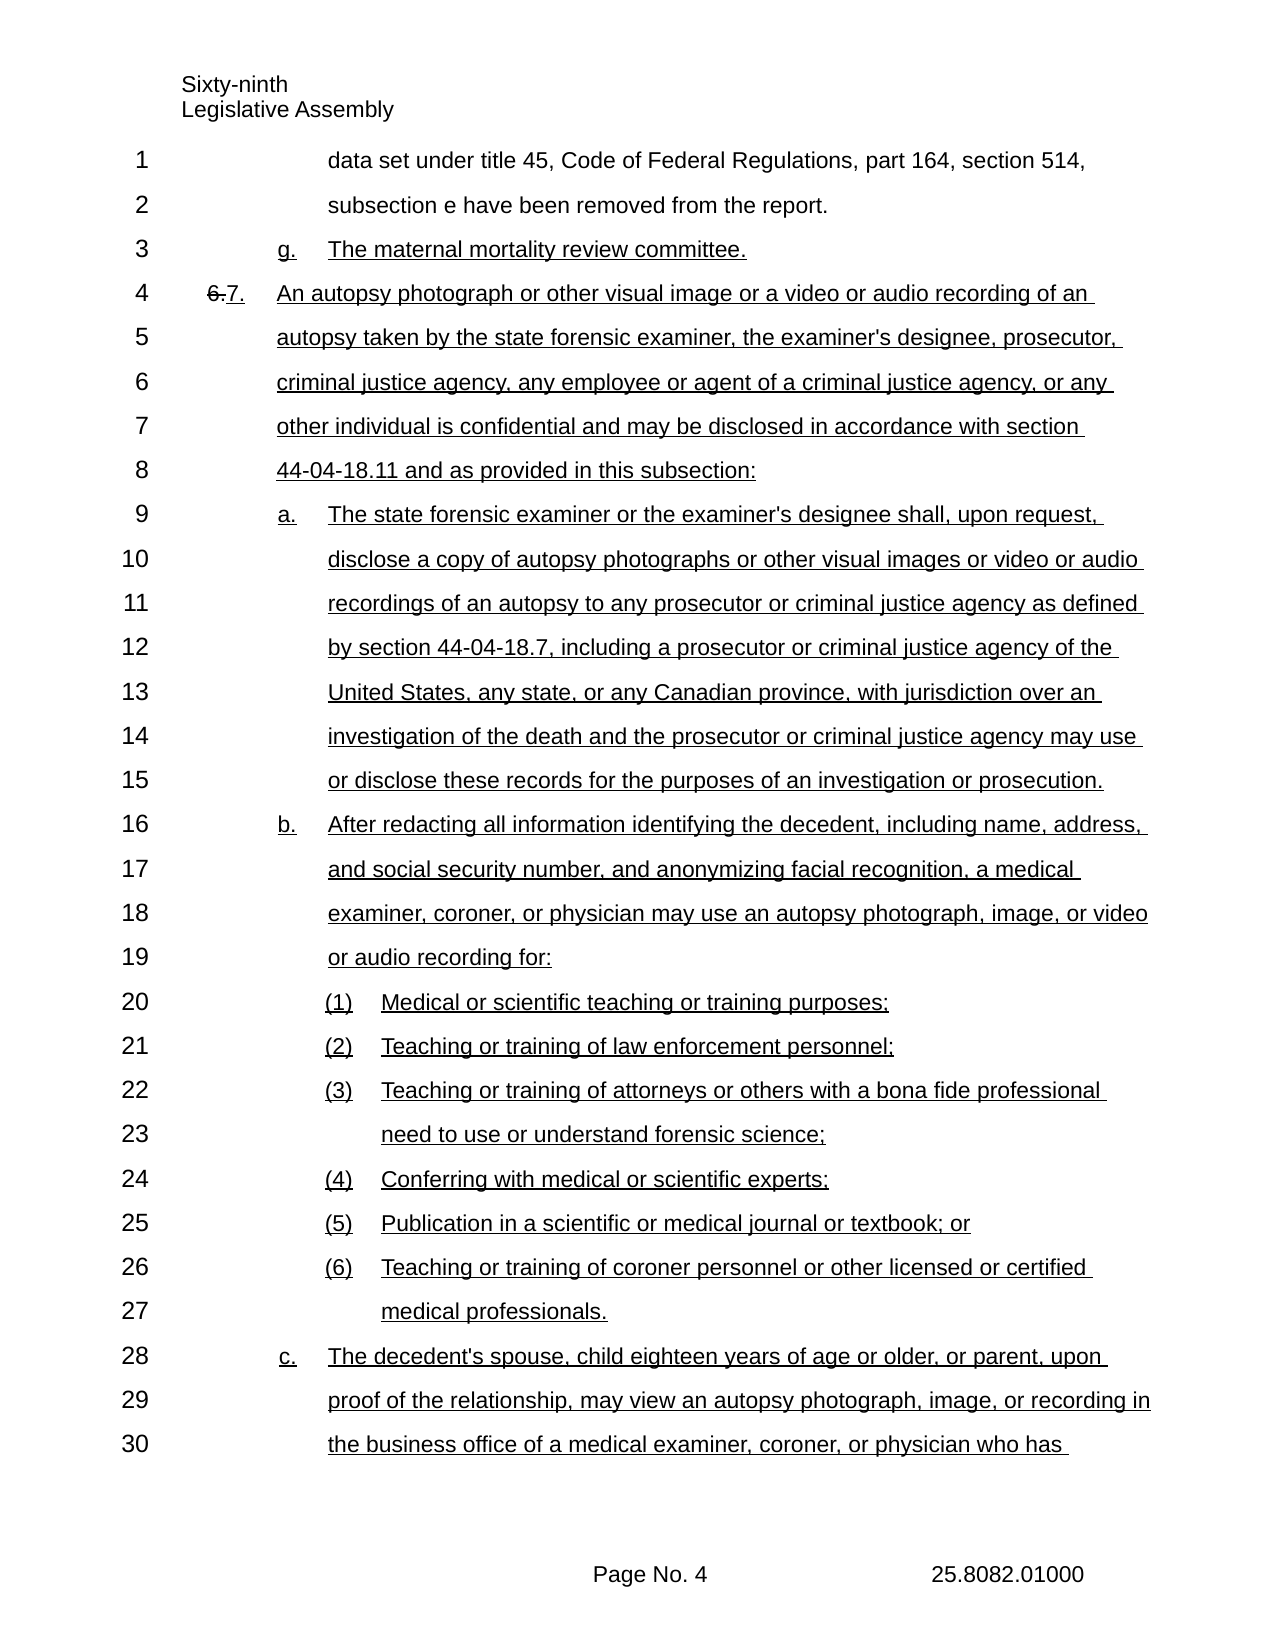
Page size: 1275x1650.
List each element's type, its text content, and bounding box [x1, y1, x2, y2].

text a. The state forensic examiner or the examiner's designee shall, upon request, disclose a copy of autopsy photographs or other visual images or video or audio recordings of an autopsy to any prosecutor or criminal justice agency as defined by section 44‑04‑18.7, including a prosecutor or criminal justice agency of the United States, any state, or any Canadian province, with jurisdiction over an investigation of the death and the prosecutor or criminal justice agency may use or disclose these records for the purposes of an investigation or prosecution. [181, 487, 1154, 797]
text (3) Teaching or training of attorneys or others with a bona fide professional need to use or understand forensic science; [181, 1063, 1154, 1152]
text (1) Medical or scientific teaching or training purposes; [181, 974, 1154, 1019]
text b. After redacting all information identifying the decedent, including name, address, and social security number, and anonymizing facial recognition, a medical examiner, coroner, or physician may use an autopsy photograph, image, or video or audio recording for: [181, 797, 1154, 974]
text data set under title 45, Code of Federal Regulations, part 164, section 514, subsection e have been removed from the report. [181, 133, 1154, 222]
text c. The decedent's spouse, child eighteen years of age or older, or parent, upon proof of the relationship, may view an autopsy photograph, image, or recording in the business office of a medical examiner, coroner, or physician who has [181, 1329, 1154, 1461]
text (6) Teaching or training of coroner personnel or other licensed or certified medical professionals. [181, 1240, 1154, 1329]
text (2) Teaching or training of law enforcement personnel; [181, 1019, 1154, 1063]
text (5) Publication in a scientific or medical journal or textbook; or [181, 1196, 1154, 1240]
text (4) Conferring with medical or scientific experts; [181, 1152, 1154, 1196]
text g. The maternal mortality review committee. [181, 222, 1154, 266]
text 6.7. An autopsy photograph or other visual image or a video or audio recording of an autopsy taken by the state forensic examiner, the examiner's designee, prosecutor, criminal justice agency, any employee or agent of a criminal justice agency, or any other individual is confidential and may be disclosed in accordance with section 44‑04‑18.11 and as provided in this subsection: [181, 266, 1154, 487]
